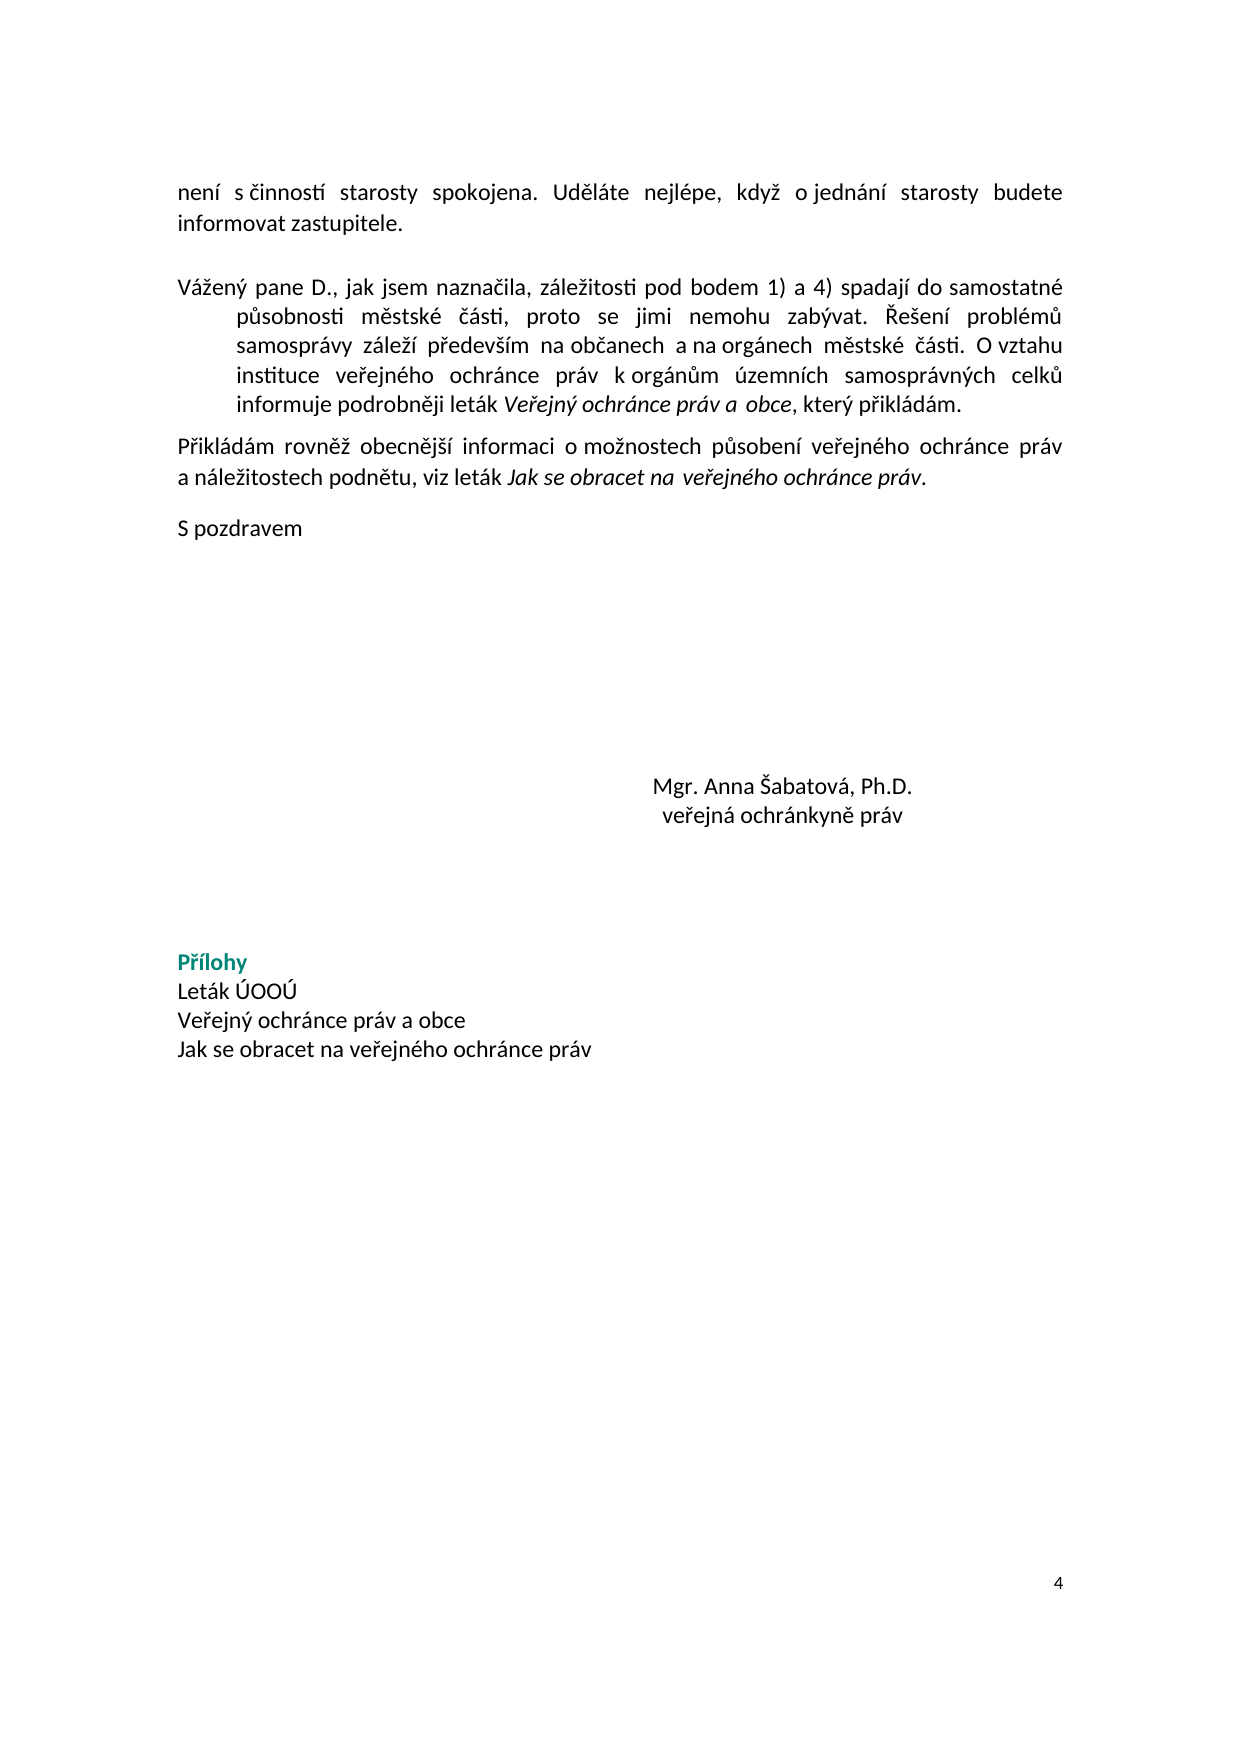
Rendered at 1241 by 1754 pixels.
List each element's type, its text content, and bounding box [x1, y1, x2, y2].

text Leták ÚOOÚ [177, 976, 1063, 1005]
text Přikládám rovněž obecnější informaci o možnostech působení veřejného ochránce práv a náležitostech podnětu, viz leták Jak se obracet na veřejného ochránce práv. [177, 431, 1063, 491]
text není s činností starosty spokojena. Uděláte nejlépe, když o jednání starosty budete informovat zastupitele. [177, 177, 1063, 237]
text Přílohy [177, 947, 1063, 976]
text Vážený pane D., jak jsem naznačila, záležitosti pod bodem 1) a 4) spadají do samostatné působnosti městské části, proto se jimi nemohu zabývat. Řešení problémů samosprávy záleží především na občanech a na orgánech městské části. O vztahu instituce veřejného ochránce práv k orgánům územních samosprávných celků informuje podrobněji leták Veřejný ochránce práv a obce, který přikládám. [177, 272, 1063, 418]
text Mgr. Anna Šabatová, Ph.D. [502, 771, 1063, 800]
text S pozdravem [177, 513, 1063, 542]
text Jak se obracet na veřejného ochránce práv [177, 1034, 1063, 1064]
text veřejná ochránkyně práv [502, 800, 1063, 829]
text Veřejný ochránce práv a obce [177, 1005, 1063, 1034]
